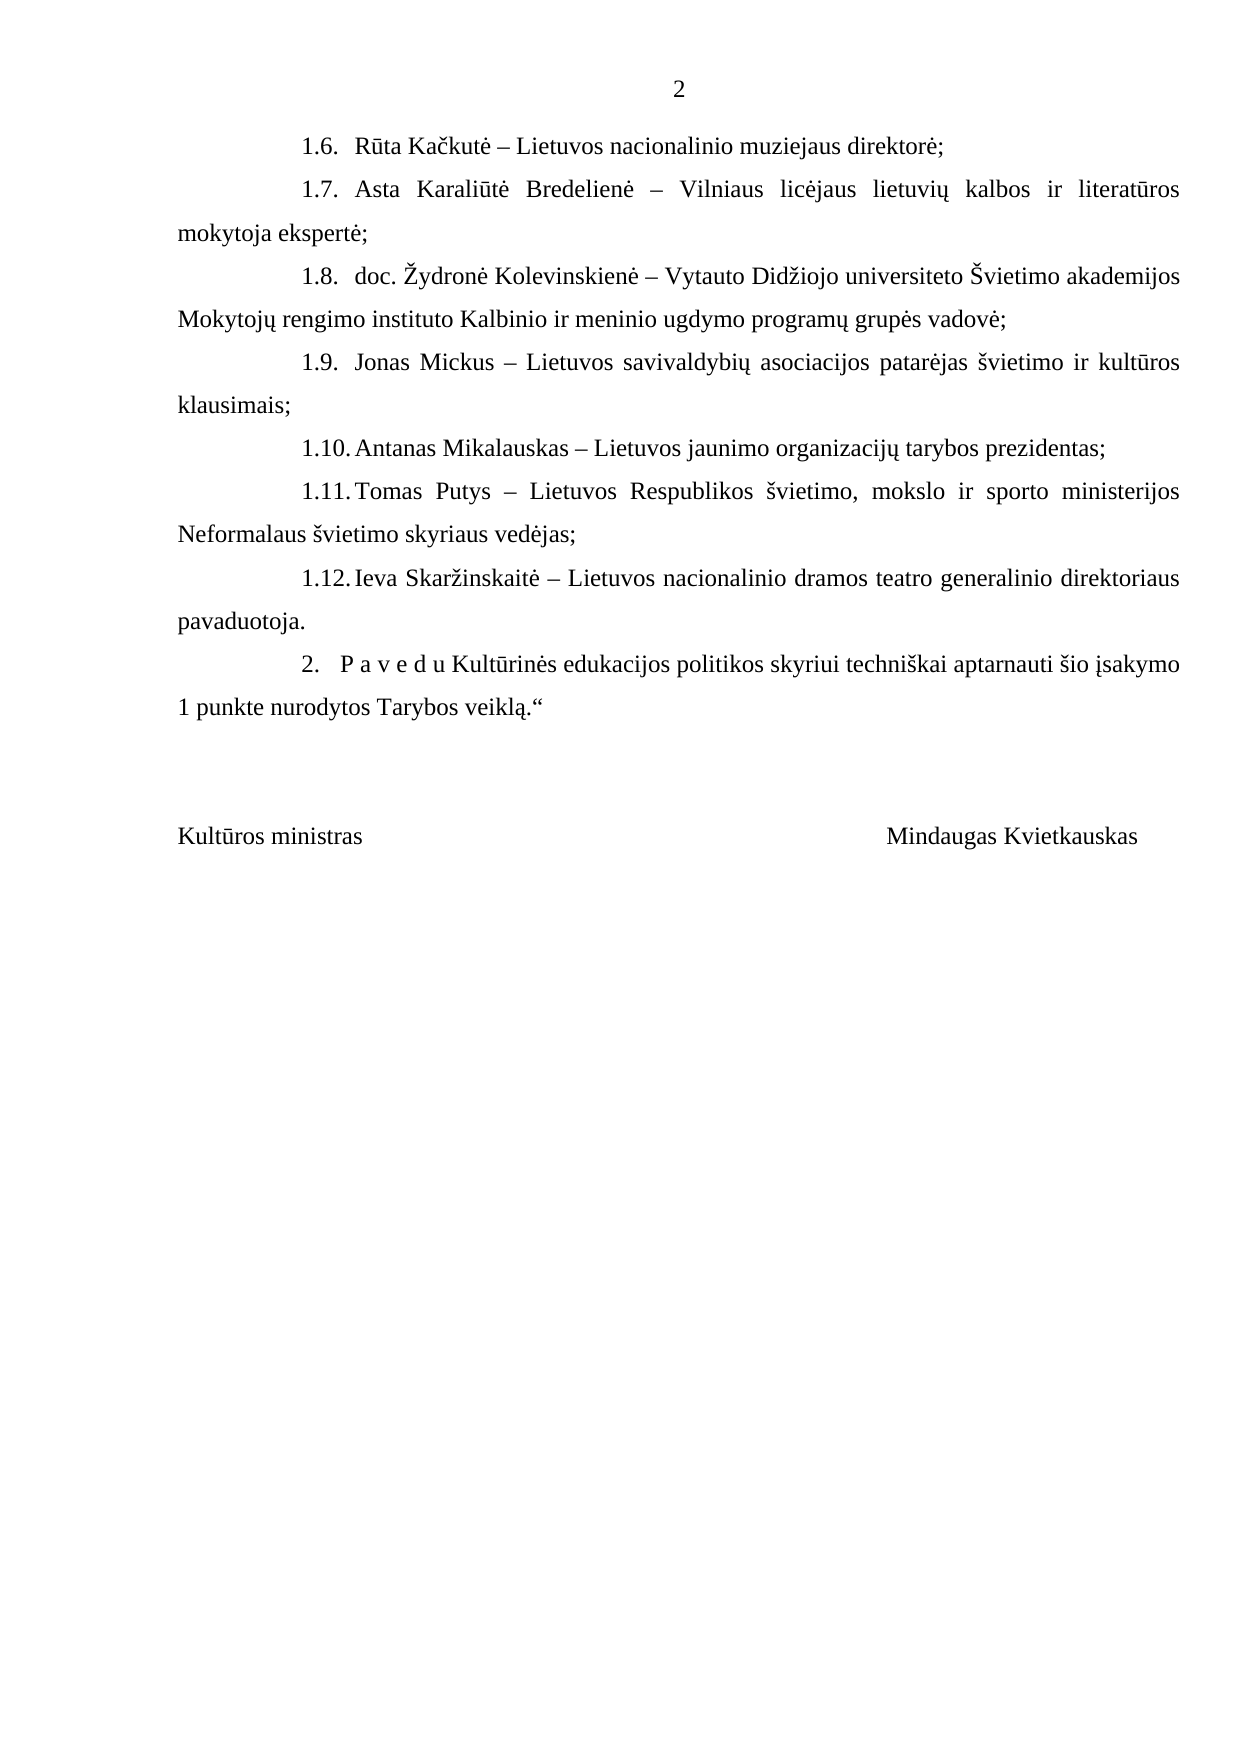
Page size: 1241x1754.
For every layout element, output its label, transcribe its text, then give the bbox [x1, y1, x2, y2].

text 1.12. Ieva Skaržinskaitė – Lietuvos nacionalinio dramos teatro generalinio direktoriaus pavaduotoja. [177, 563, 1181, 634]
text 1.8. doc. Žydronė Kolevinskienė – Vytauto Didžiojo universiteto Švietimo akademijos Mokytojų rengimo instituto Kalbinio ir meninio ugdymo programų grupės vadovė; [177, 261, 1181, 333]
text 1.7. Asta Karaliūtė Bredelienė – Vilniaus licėjaus lietuvių kalbos ir literatūros mokytoja ekspertė; [177, 174, 1181, 246]
text 1.11. Tomas Putys – Lietuvos Respublikos švietimo, mokslo ir sporto ministerijos Neformalaus švietimo skyriaus vedėjas; [177, 476, 1181, 548]
text 1.10. Antanas Mikalauskas – Lietuvos jaunimo organizacijų tarybos prezidentas; [177, 433, 1181, 462]
text 2. P a v e d u Kultūrinės edukacijos politikos skyriui techniškai aptarnauti šio įsakymo 1 punkte nurodytos Tarybos veiklą.“ [177, 649, 1181, 721]
text Kultūros ministras Mindaugas Kvietkauskas [177, 821, 1181, 850]
text 1.9. Jonas Mickus – Lietuvos savivaldybių asociacijos patarėjas švietimo ir kultūros klausimais; [177, 347, 1181, 419]
text 1.6. Rūta Kačkutė – Lietuvos nacionalinio muziejaus direktorė; [177, 131, 1181, 160]
